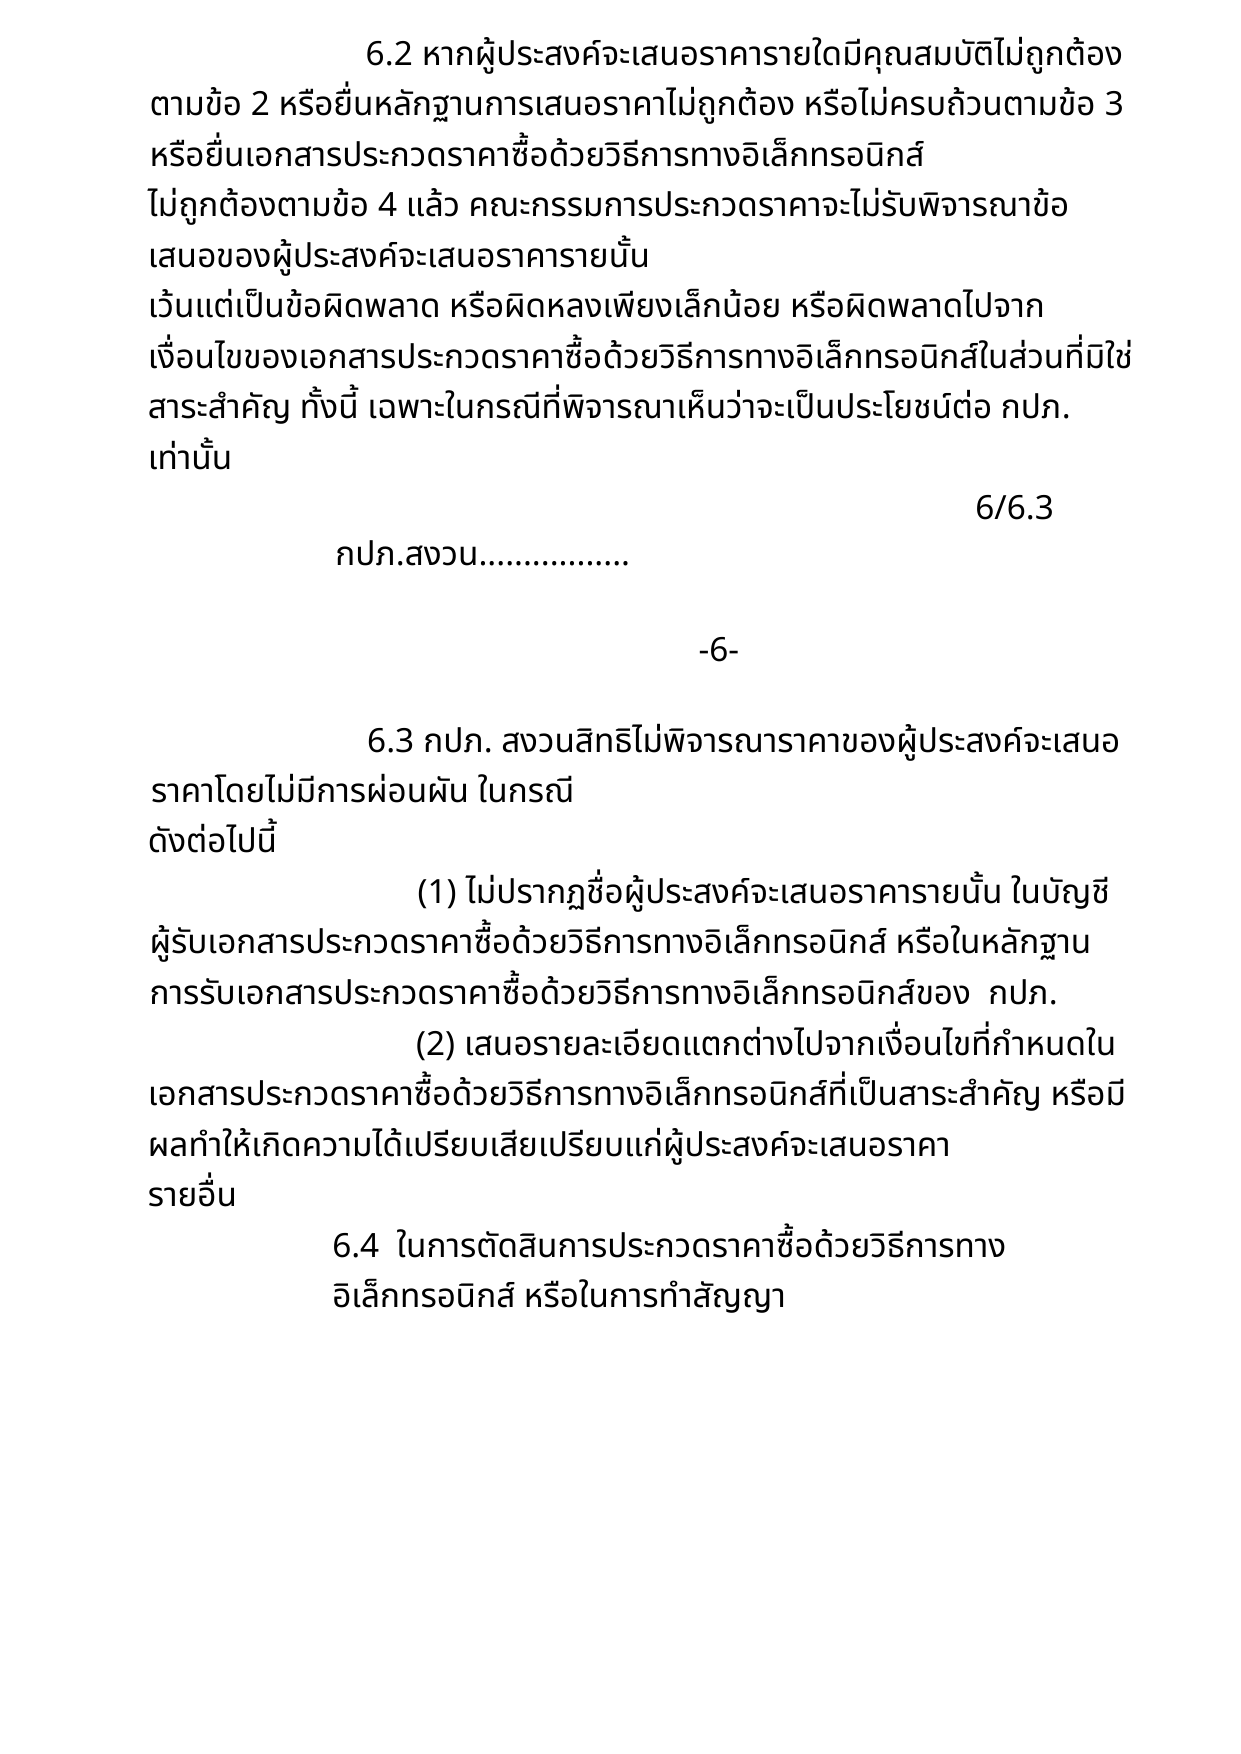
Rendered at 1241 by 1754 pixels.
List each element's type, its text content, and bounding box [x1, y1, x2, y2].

text (2) เสนอรายละเอียดแตกต่างไปจากเงื่อนไขที่กำหนดในเอกสารประกวดราคาซื้อด้วยวิธีการทางอิเล็กทรอนิกส์ที่เป็นสาระสำคัญ หรือมีผลทำให้เกิดความได้เปรียบเสียเปรียบแก่ผู้ประสงค์จะเสนอราคา [148, 1019, 1137, 1171]
list (1) ไม่ปรากฏชื่อผู้ประสงค์จะเสนอราคารายนั้น ในบัญชีผู้รับเอกสารประกวดราคาซื้อด้วยวิธีการทางอิเล็กทรอนิกส์ หรือในหลักฐานการรับเอกสารประกวดราคาซื้อด้วยวิธีการทางอิเล็กทรอนิกส์ของ กปภ. [109, 868, 1137, 1019]
text 6.3 กปภ. สงวนสิทธิไม่พิจารณาราคาของผู้ประสงค์จะเสนอราคาโดยไม่มีการผ่อนผัน ในกรณี [151, 716, 1137, 817]
subtitle เว้นแต่เป็นข้อผิดพลาด หรือผิดหลงเพียงเล็กน้อย หรือผิดพลาดไปจากเงื่อนไขของเอกสารประกวดราคาซื้อด้วยวิธีการทางอิเล็กทรอนิกส์ในส่วนที่มิใช่สาระสำคัญ ทั้งนี้ เฉพาะในกรณีที่พิจารณาเห็นว่าจะเป็นประโยชน์ต่อ กปภ. เท่านั้น [148, 282, 1137, 484]
text -6- [335, 626, 1137, 671]
text 6.2 หากผู้ประสงค์จะเสนอราคารายใดมีคุณสมบัติไม่ถูกต้องตามข้อ 2 หรือยื่นหลักฐานการเสนอราคาไม่ถูกต้อง หรือไม่ครบถ้วนตามข้อ 3 หรือยื่นเอกสารประกวดราคาซื้อด้วยวิธีการทางอิเล็กทรอนิกส์ [149, 29, 1137, 181]
text 6.4 ในการตัดสินการประกวดราคาซื้อด้วยวิธีการทางอิเล็กทรอนิกส์ หรือในการทำสัญญา [332, 1221, 1137, 1322]
subtitle ไม่ถูกต้องตามข้อ 4 แล้ว คณะกรรมการประกวดราคาจะไม่รับพิจารณาข้อเสนอของผู้ประสงค์จะเสนอราคารายนั้น [148, 181, 1137, 282]
subtitle รายอื่น [148, 1171, 1137, 1221]
text 6/6.3 กปภ.สงวน................. [335, 484, 1137, 580]
text ดังต่อไปนี้ [148, 817, 1137, 868]
